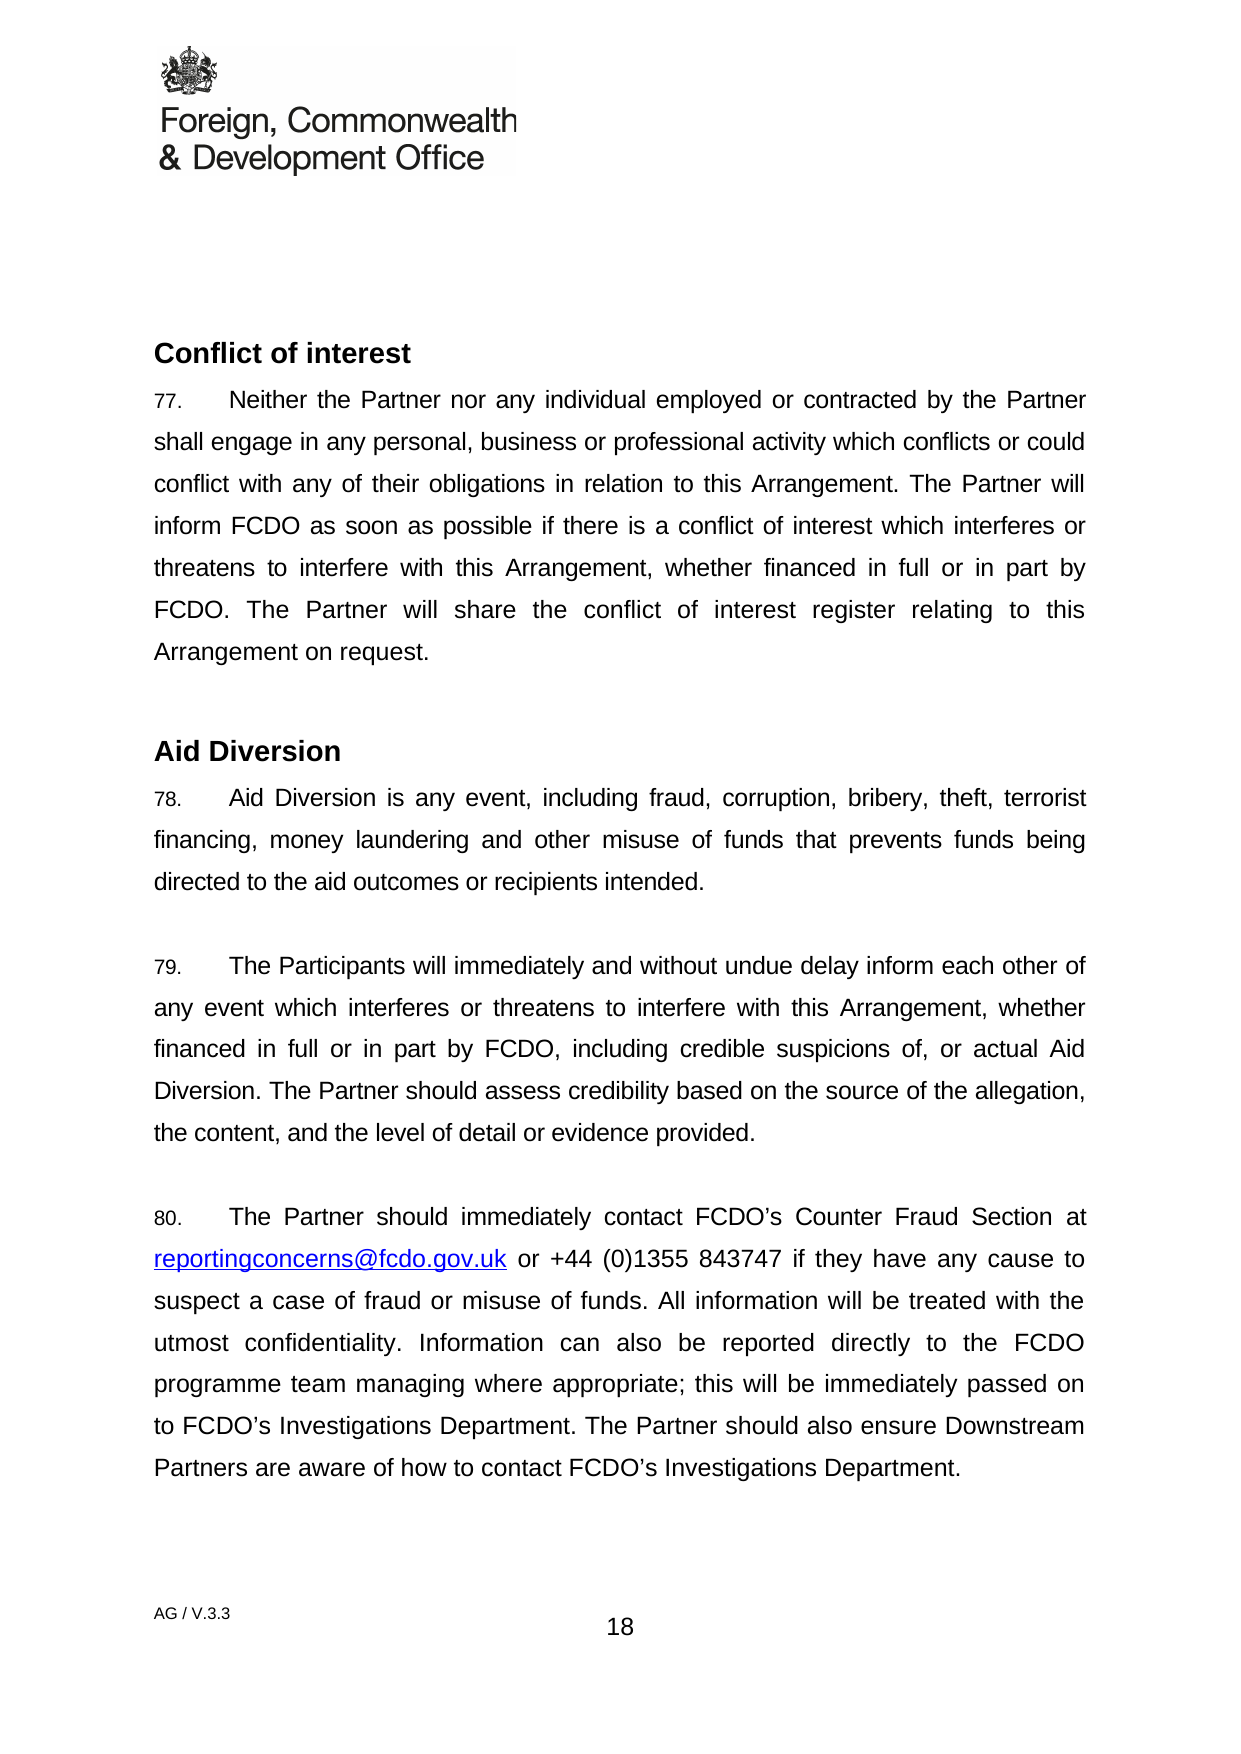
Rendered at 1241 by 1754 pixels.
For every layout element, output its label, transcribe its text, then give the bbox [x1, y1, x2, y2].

picture [157, 46, 517, 176]
list Aid Diversion is any event, including fraud, corruption, bribery, theft, terrorist financing, money laundering and other misuse of funds that prevents funds being directed to the aid outcomes or recipients intended. [153, 784, 1087, 896]
list The Participants will immediately and without undue delay inform each other of any event which interferes or threatens to interfere with this Arrangement, whether financed in full or in part by FCDO, including credible suspicions of, or actual Aid Diversion. The Partner should assess credibility based on the source of the allegation, the content, and the level of detail or evidence provided. [153, 951, 1087, 1147]
list Conflict of interest [153, 337, 1087, 370]
list The Partner should immediately contact FCDO’s Counter Fraud Section at reportingconcerns@fcdo.gov.uk or +44 (0)1355 843747 if they have any cause to suspect a case of fraud or misuse of funds. All information will be treated with the utmost confidentiality. Information can also be reported directly to the FCDO programme team managing where appropriate; this will be immediately passed on to FCDO’s Investigations Department. The Partner should also ensure Downstream Partners are aware of how to contact FCDO’s Investigations Department. [153, 1203, 1087, 1482]
list Aid Diversion [153, 735, 1087, 768]
list Neither the Partner nor any individual employed or contracted by the Partner shall engage in any personal, business or professional activity which conflicts or could conflict with any of their obligations in relation to this Arrangement. The Partner will inform FCDO as soon as possible if there is a conflict of interest which interferes or threatens to interfere with this Arrangement, whether financed in full or in part by FCDO. The Partner will share the conflict of interest register relating to this Arrangement on request. [153, 386, 1087, 665]
